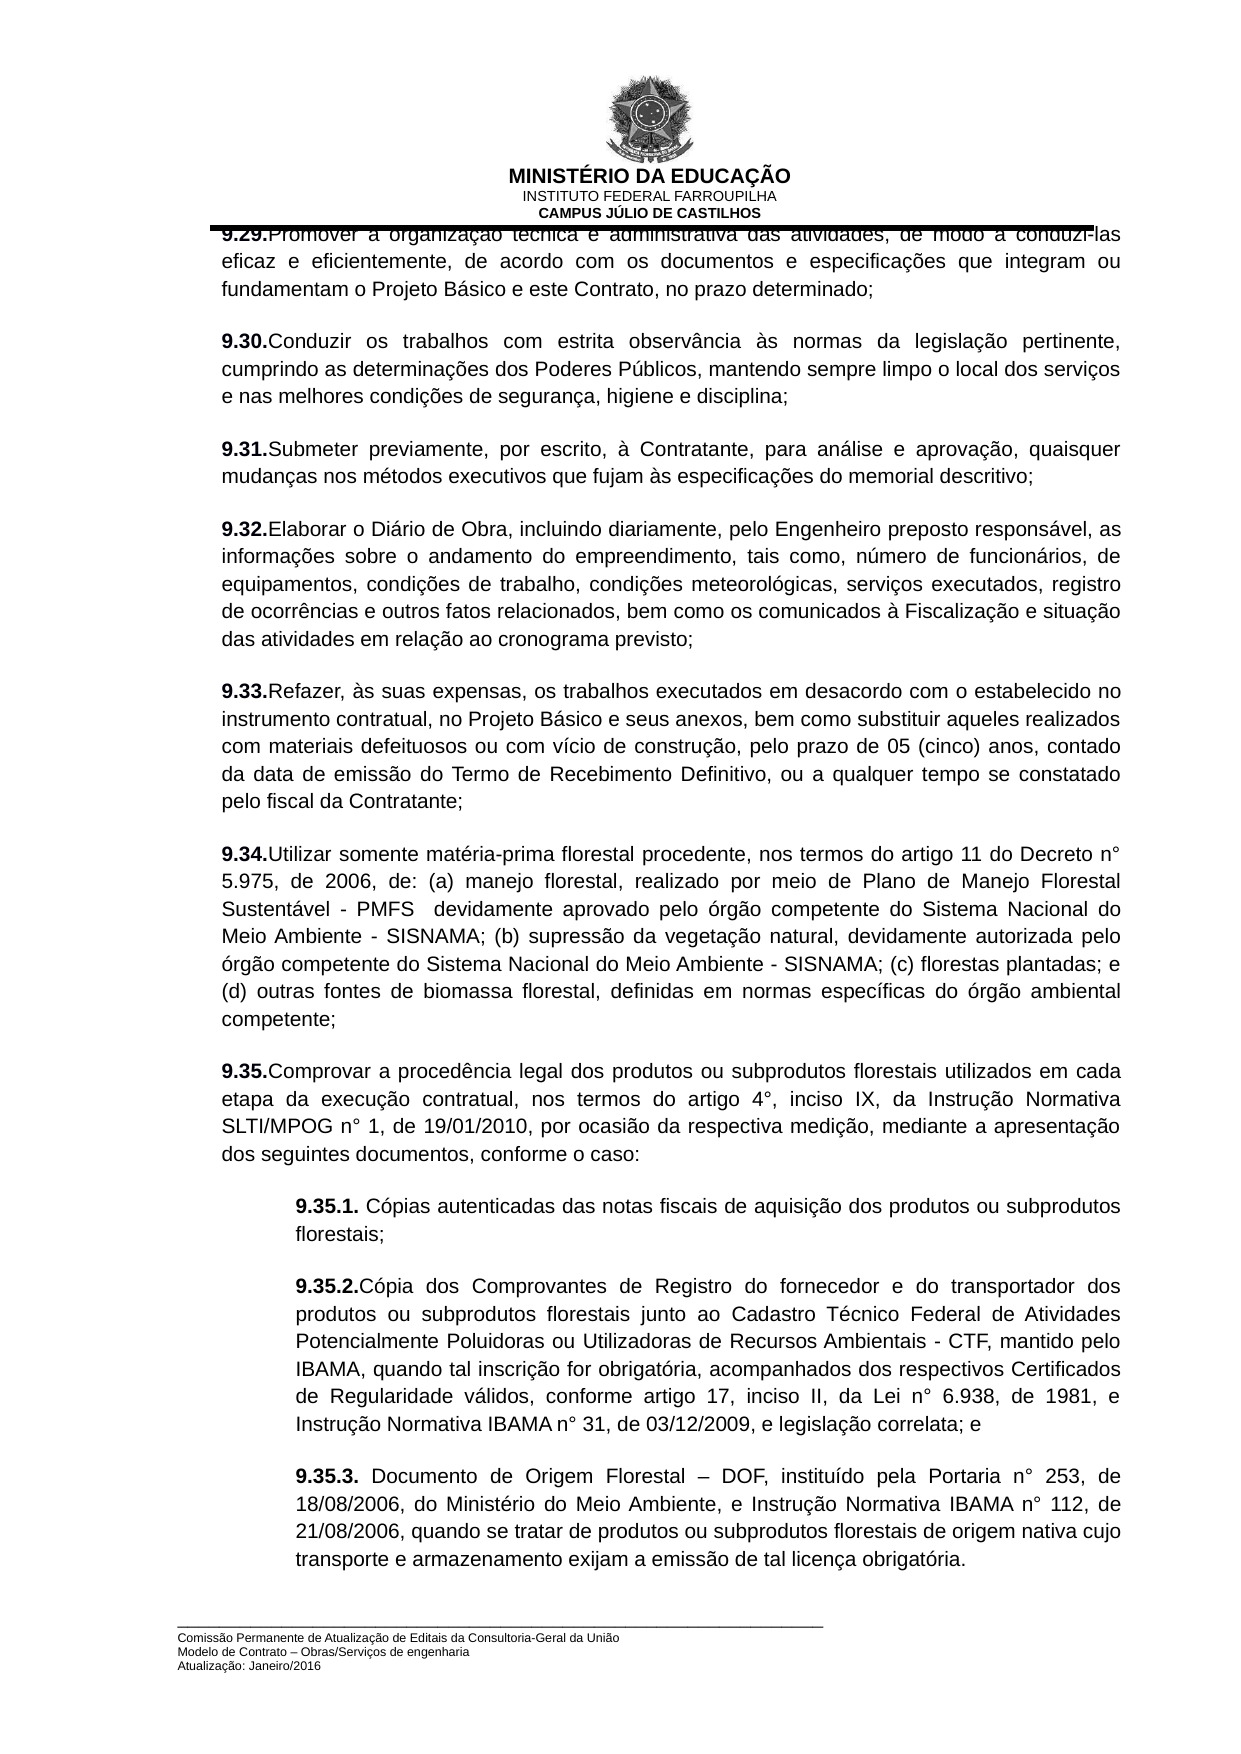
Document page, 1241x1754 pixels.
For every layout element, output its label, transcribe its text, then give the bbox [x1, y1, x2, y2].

list Elaborar o Diário de Obra, incluindo diariamente, pelo Engenheiro preposto responsável, as informações sobre o andamento do empreendimento, tais como, número de funcionários, de equipamentos, condições de trabalho, condições meteorológicas, serviços executados, registro de ocorrências e outros fatos relacionados, bem como os comunicados à Fiscalização e situação das atividades em relação ao cronograma previsto; [221, 517, 1122, 651]
list Cópia dos Comprovantes de Registro do fornecedor e do transportador dos produtos ou subprodutos florestais junto ao Cadastro Técnico Federal de Atividades Potencialmente Poluidoras ou Utilizadoras de Recursos Ambientais - CTF, mantido pelo IBAMA, quando tal inscrição for obrigatória, acompanhados dos respectivos Certificados de Regularidade válidos, conforme artigo 17, inciso II, da Lei n° 6.938, de 1981, e Instrução Normativa IBAMA n° 31, de 03/12/2009, e legislação correlata; e [295, 1274, 1122, 1436]
list Comprovar a procedência legal dos produtos ou subprodutos florestais utilizados em cada etapa da execução contratual, nos termos do artigo 4°, inciso IX, da Instrução Normativa SLTI/MPOG n° 1, de 19/01/2010, por ocasião da respectiva medição, mediante a apresentação dos seguintes documentos, conforme o caso: [221, 1059, 1122, 1166]
list Submeter previamente, por escrito, à Contratante, para análise e aprovação, quaisquer mudanças nos métodos executivos que fujam às especificações do memorial descritivo; [221, 437, 1122, 488]
list Utilizar somente matéria-prima florestal procedente, nos termos do artigo 11 do Decreto n° 5.975, de 2006, de: (a) manejo florestal, realizado por meio de Plano de Manejo Florestal Sustentável - PMFS devidamente aprovado pelo órgão competente do Sistema Nacional do Meio Ambiente - SISNAMA; (b) supressão da vegetação natural, devidamente autorizada pelo órgão competente do Sistema Nacional do Meio Ambiente - SISNAMA; (c) florestas plantadas; e (d) outras fontes de biomassa florestal, definidas em normas específicas do órgão ambiental competente; [221, 842, 1122, 1031]
list Cópias autenticadas das notas fiscais de aquisição dos produtos ou subprodutos florestais; [295, 1194, 1122, 1246]
list Documento de Origem Florestal – DOF, instituído pela Portaria n° 253, de 18/08/2006, do Ministério do Meio Ambiente, e Instrução Normativa IBAMA n° 112, de 21/08/2006, quando se tratar de produtos ou subprodutos florestais de origem nativa cujo transporte e armazenamento exijam a emissão de tal licença obrigatória. [295, 1464, 1122, 1571]
list Refazer, às suas expensas, os trabalhos executados em desacordo com o estabelecido no instrumento contratual, no Projeto Básico e seus anexos, bem como substituir aqueles realizados com materiais defeituosos ou com vício de construção, pelo prazo de 05 (cinco) anos, contado da data de emissão do Termo de Recebimento Definitivo, ou a qualquer tempo se constatado pelo fiscal da Contratante; [221, 679, 1122, 813]
list Promover a organização técnica e administrativa das atividades, de modo a conduzi-las eficaz e eficientemente, de acordo com os documentos e especificações que integram ou fundamentam o Projeto Básico e este Contrato, no prazo determinado; [221, 222, 1122, 301]
list Conduzir os trabalhos com estrita observância às normas da legislação pertinente, cumprindo as determinações dos Poderes Públicos, mantendo sempre limpo o local dos serviços e nas melhores condições de segurança, higiene e disciplina; [221, 329, 1122, 408]
